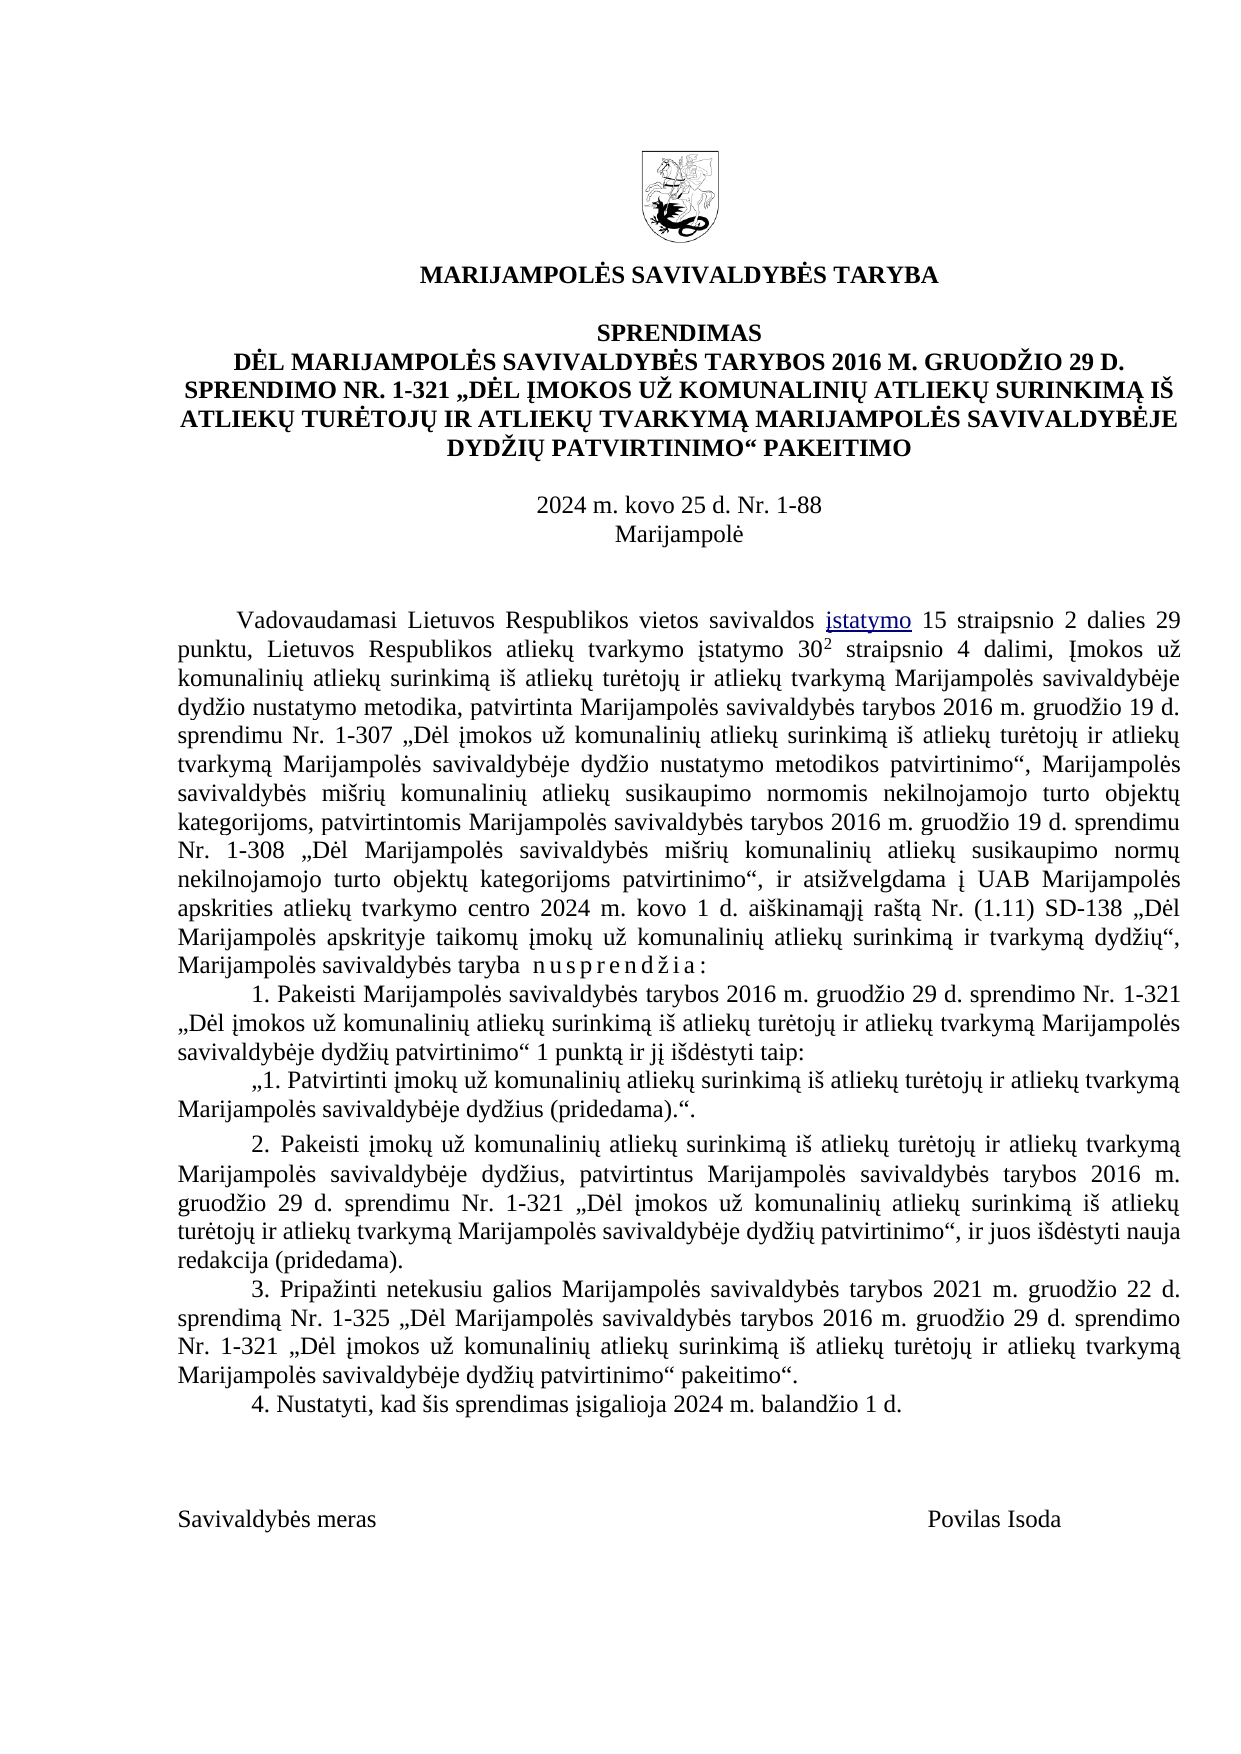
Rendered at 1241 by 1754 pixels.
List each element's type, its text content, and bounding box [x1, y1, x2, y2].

text Vadovaudamasi Lietuvos Respublikos vietos savivaldos įstatymo 15 straipsnio 2 dalies 29 punktu, Lietuvos Respublikos atliekų tvarkymo įstatymo 302 straipsnio 4 dalimi, Įmokos už komunalinių atliekų surinkimą iš atliekų turėtojų ir atliekų tvarkymą Marijampolės savivaldybėje dydžio nustatymo metodika, patvirtinta Marijampolės savivaldybės tarybos 2016 m. gruodžio 19 d. sprendimu Nr. 1-307 „Dėl įmokos už komunalinių atliekų surinkimą iš atliekų turėtojų ir atliekų tvarkymą Marijampolės savivaldybėje dydžio nustatymo metodikos patvirtinimo“, Marijampolės savivaldybės mišrių komunalinių atliekų susikaupimo normomis nekilnojamojo turto objektų kategorijoms, patvirtintomis Marijampolės savivaldybės tarybos 2016 m. gruodžio 19 d. sprendimu Nr. 1-308 „Dėl Marijampolės savivaldybės mišrių komunalinių atliekų susikaupimo normų nekilnojamojo turto objektų kategorijoms patvirtinimo“, ir atsižvelgdama į UAB Marijampolės apskrities atliekų tvarkymo centro 2024 m. kovo 1 d. aiškinamąjį raštą Nr. (1.11) SD-138 „Dėl Marijampolės apskrityje taikomų įmokų už komunalinių atliekų surinkimą ir tvarkymą dydžių“, Marijampolės savivaldybės taryba nusprendžia: [177, 605, 1181, 979]
text 1. Pakeisti Marijampolės savivaldybės tarybos 2016 m. gruodžio 29 d. sprendimo Nr. 1-321 „Dėl įmokos už komunalinių atliekų surinkimą iš atliekų turėtojų ir atliekų tvarkymą Marijampolės savivaldybėje dydžių patvirtinimo“ 1 punktą ir jį išdėstyti taip: [177, 979, 1181, 1065]
text „1. Patvirtinti įmokų už komunalinių atliekų surinkimą iš atliekų turėtojų ir atliekų tvarkymą Marijampolės savivaldybėje dydžius (pridedama).“. [177, 1065, 1181, 1123]
text 2024 m. kovo 25 d. Nr. 1-88 [177, 490, 1181, 519]
text Savivaldybės meras Povilas Isoda [177, 1504, 1181, 1533]
text DĖL MARIJAMPOLĖS SAVIVALDYBĖS TARYBOS 2016 M. GRUODŽIO 29 D. SPRENDIMO NR. 1-321 „DĖL ĮMOKOS UŽ KOMUNALINIŲ ATLIEKŲ SURINKIMĄ IŠ ATLIEKŲ TURĖTOJŲ IR ATLIEKŲ TVARKYMĄ MARIJAMPOLĖS SAVIVALDYBĖJE DYDŽIŲ PATVIRTINIMO“ PAKEITIMO [177, 347, 1181, 462]
text 4. Nustatyti, kad šis sprendimas įsigalioja 2024 m. balandžio 1 d. [177, 1389, 1181, 1418]
text SPRENDIMAS [177, 318, 1181, 347]
text Marijampolė [177, 519, 1181, 548]
text 3. Pripažinti netekusiu galios Marijampolės savivaldybės tarybos 2021 m. gruodžio 22 d. sprendimą Nr. 1-325 „Dėl Marijampolės savivaldybės tarybos 2016 m. gruodžio 29 d. sprendimo Nr. 1-321 „Dėl įmokos už komunalinių atliekų surinkimą iš atliekų turėtojų ir atliekų tvarkymą Marijampolės savivaldybėje dydžių patvirtinimo“ pakeitimo“. [177, 1274, 1181, 1389]
text 2. Pakeisti įmokų už komunalinių atliekų surinkimą iš atliekų turėtojų ir atliekų tvarkymą Marijampolės savivaldybėje dydžius, patvirtintus Marijampolės savivaldybės tarybos 2016 m. gruodžio 29 d. sprendimu Nr. 1-321 „Dėl įmokos už komunalinių atliekų surinkimą iš atliekų turėtojų ir atliekų tvarkymą Marijampolės savivaldybėje dydžių patvirtinimo“, ir juos išdėstyti nauja redakcija (pridedama). [177, 1123, 1181, 1274]
text MARIJAMPOLĖS SAVIVALDYBĖS TARYBA [177, 260, 1181, 289]
